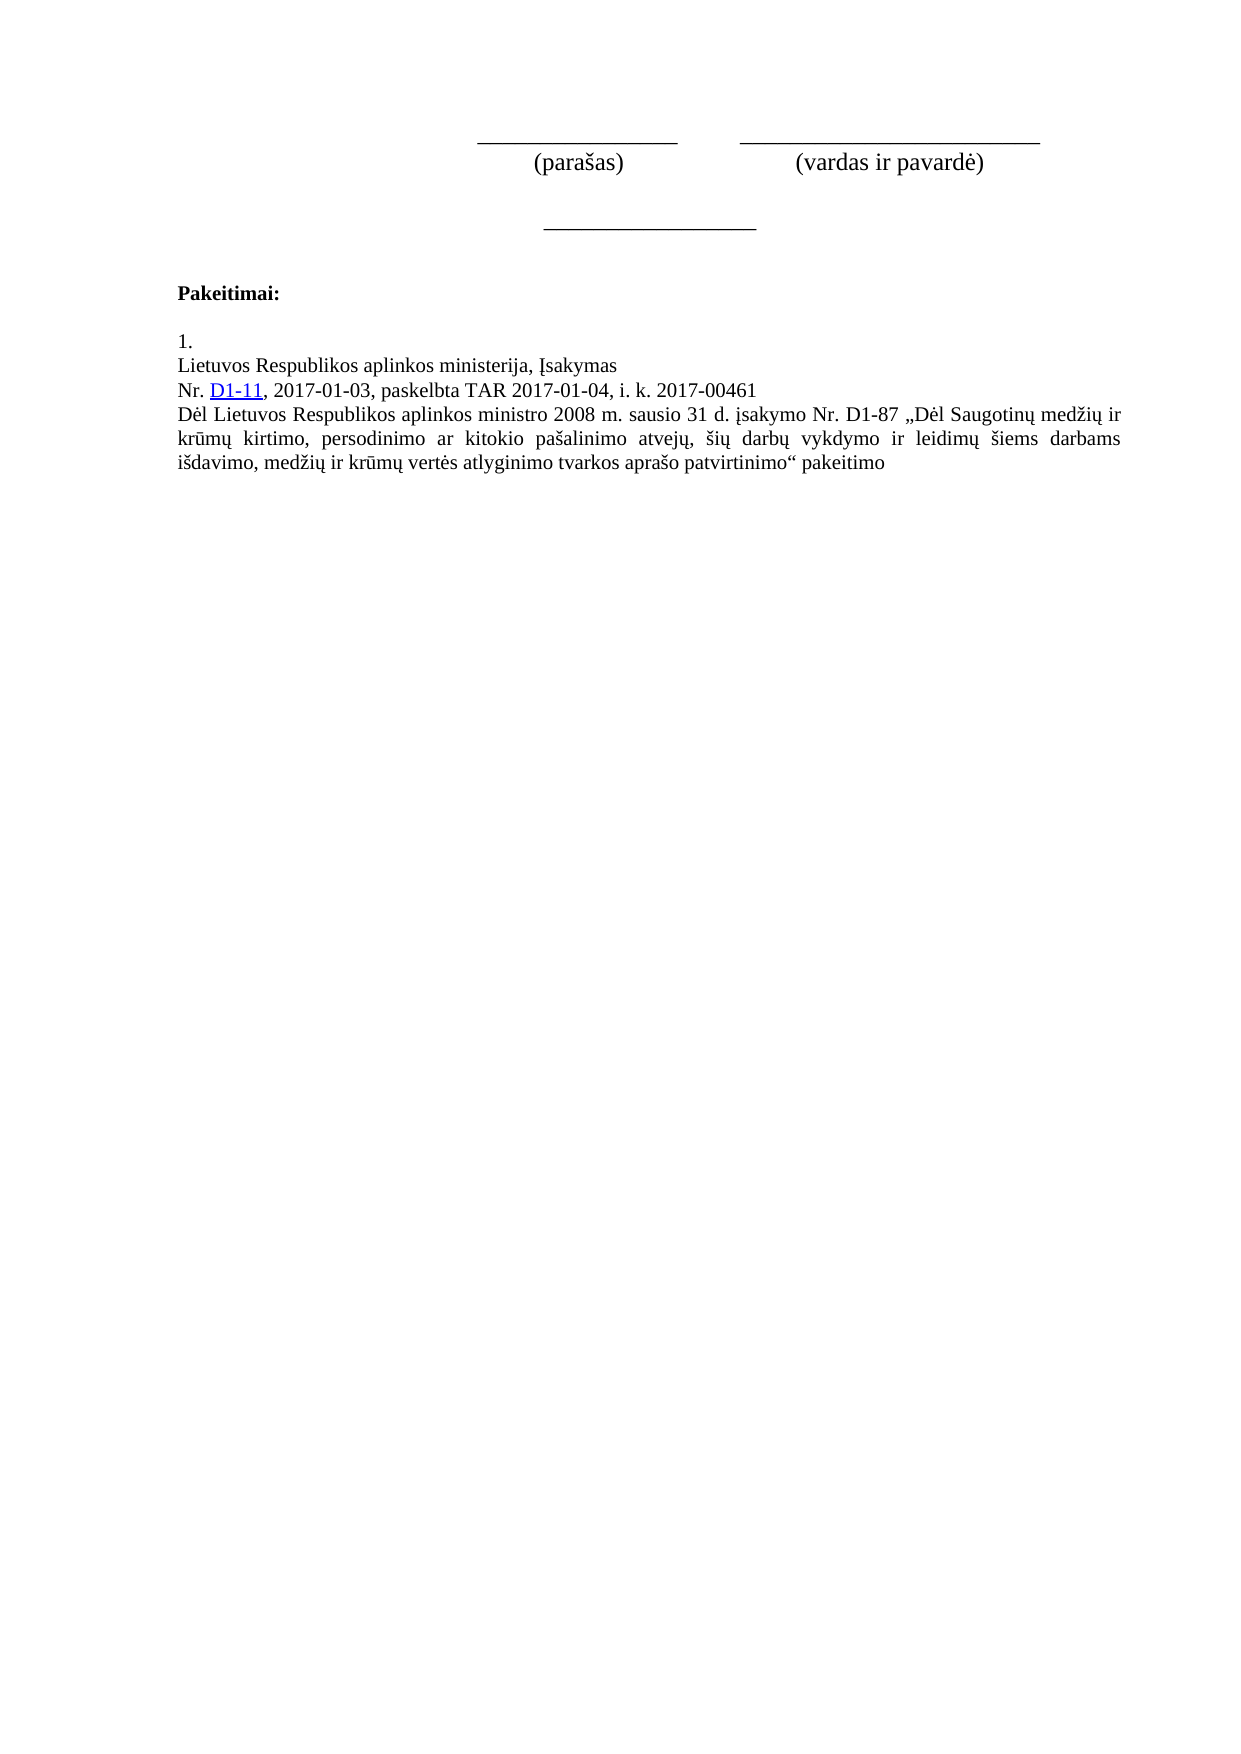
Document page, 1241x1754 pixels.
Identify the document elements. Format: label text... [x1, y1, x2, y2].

text (parašas) (vardas ir pavardė) [177, 147, 1122, 176]
text 1. [177, 329, 1122, 353]
text Pakeitimai: [177, 281, 1122, 305]
text ________________ ________________________ [477, 118, 1122, 147]
text Lietuvos Respublikos aplinkos ministerija, Įsakymas [177, 353, 1122, 377]
text Dėl Lietuvos Respublikos aplinkos ministro 2008 m. sausio 31 d. įsakymo Nr. D1-87 „Dėl Saugotinų medžių ir krūmų kirtimo, persodinimo ar kitokio pašalinimo atvejų, šių darbų vykdymo ir leidimų šiems darbams išdavimo, medžių ir krūmų vertės atlyginimo tvarkos aprašo patvirtinimo“ pakeitimo [177, 402, 1122, 474]
text Nr. D1-11, 2017-01-03, paskelbta TAR 2017-01-04, i. k. 2017-00461 [177, 377, 1122, 402]
text _________________ [177, 204, 1122, 233]
